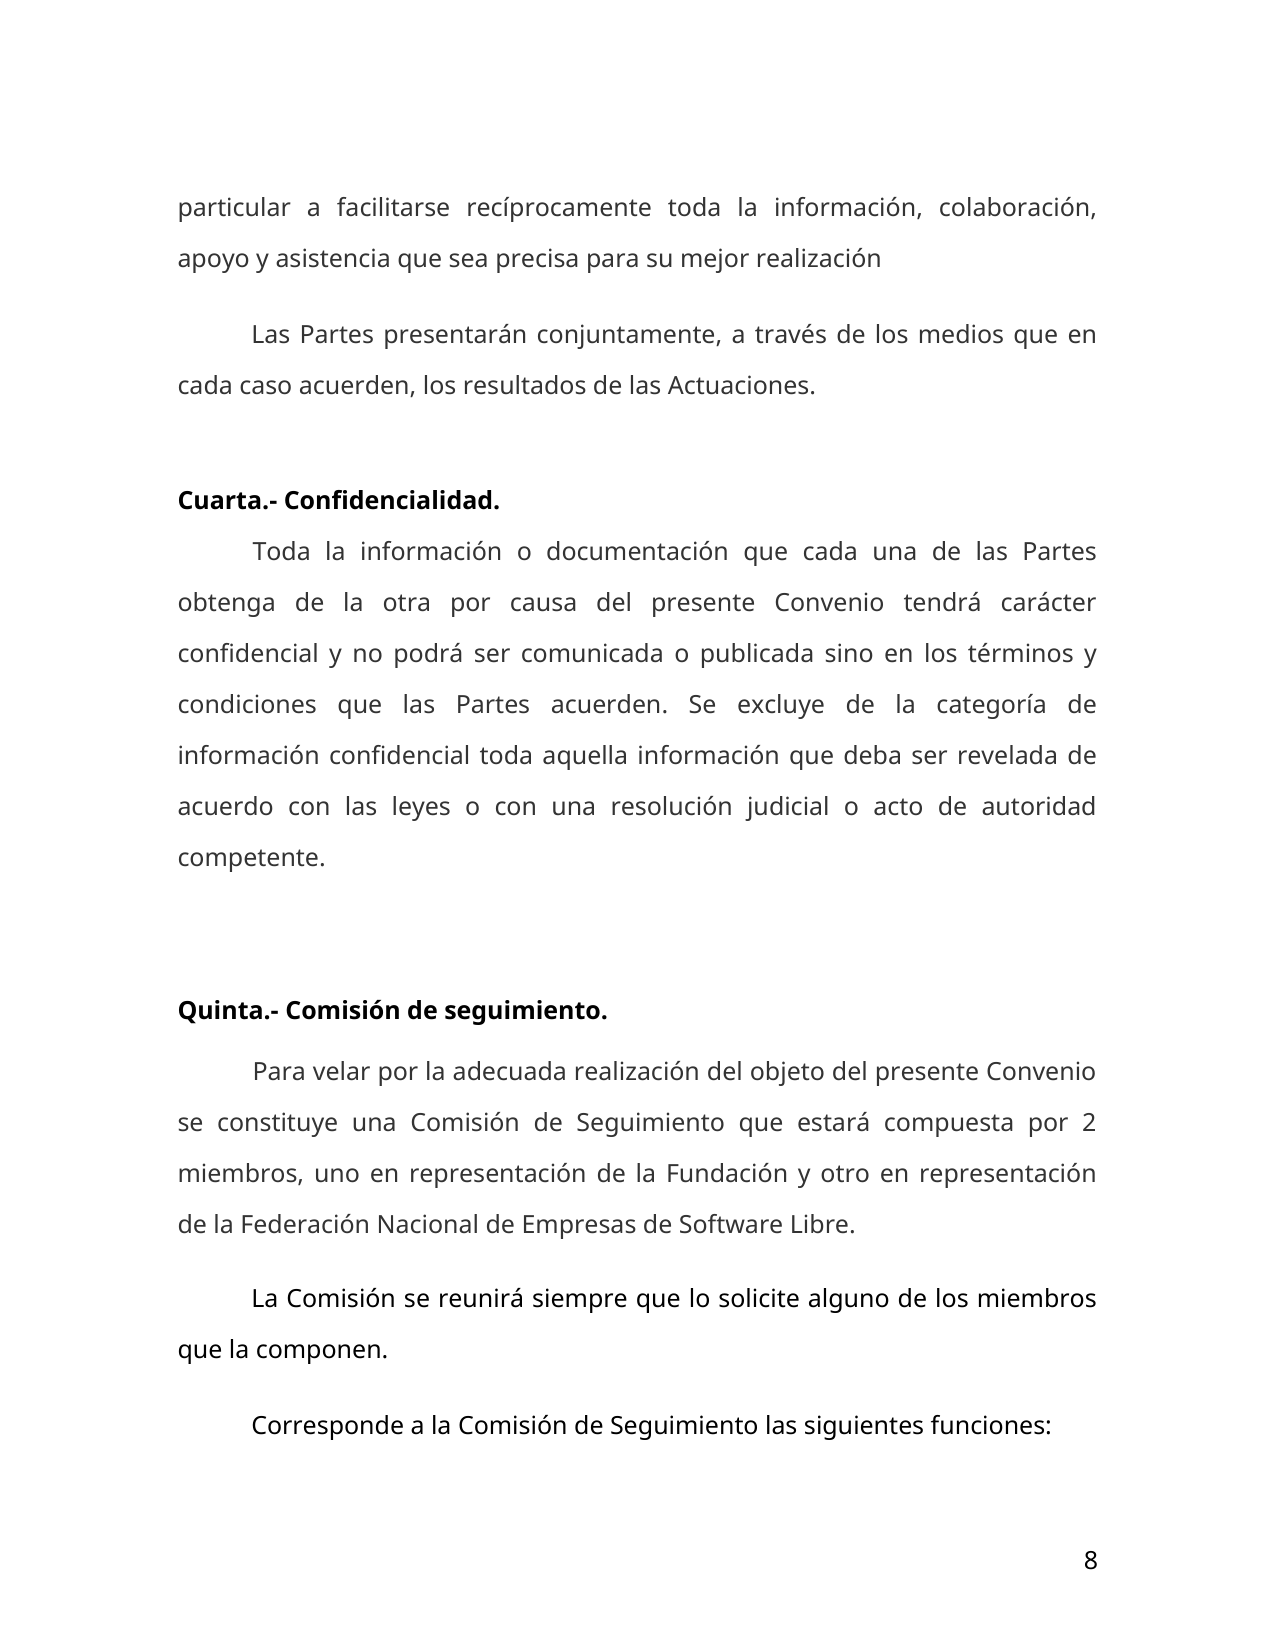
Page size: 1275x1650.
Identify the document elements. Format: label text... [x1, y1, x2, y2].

subtitle Cuarta.- Confidencialidad. [177, 482, 1098, 516]
text Para velar por la adecuada realización del objeto del presente Convenio se constituye una Comisión de Seguimiento que estará compuesta por 2 miembros, uno en representación de la Fundación y otro en representación de la Federación Nacional de Empresas de Software Libre. [177, 1054, 1098, 1241]
text La Comisión se reunirá siempre que lo solicite alguno de los miembros que la componen. [177, 1281, 1098, 1366]
text particular a facilitarse recíprocamente toda la información, colaboración, apoyo y asistencia que sea precisa para su mejor realización [177, 190, 1098, 275]
text Las Partes presentarán conjuntamente, a través de los medios que en cada caso acuerden, los resultados de las Actuaciones. [177, 317, 1098, 402]
text Toda la información o documentación que cada una de las Partes obtenga de la otra por causa del presente Convenio tendrá carácter confidencial y no podrá ser comunicada o publicada sino en los términos y condiciones que las Partes acuerden. Se excluye de la categoría de información confidencial toda aquella información que deba ser revelada de acuerdo con las leyes o con una resolución judicial o acto de autoridad competente. [177, 533, 1098, 874]
text Corresponde a la Comisión de Seguimiento las siguientes funciones: [177, 1408, 1098, 1442]
subtitle Quinta.- Comisión de seguimiento. [177, 993, 1098, 1027]
